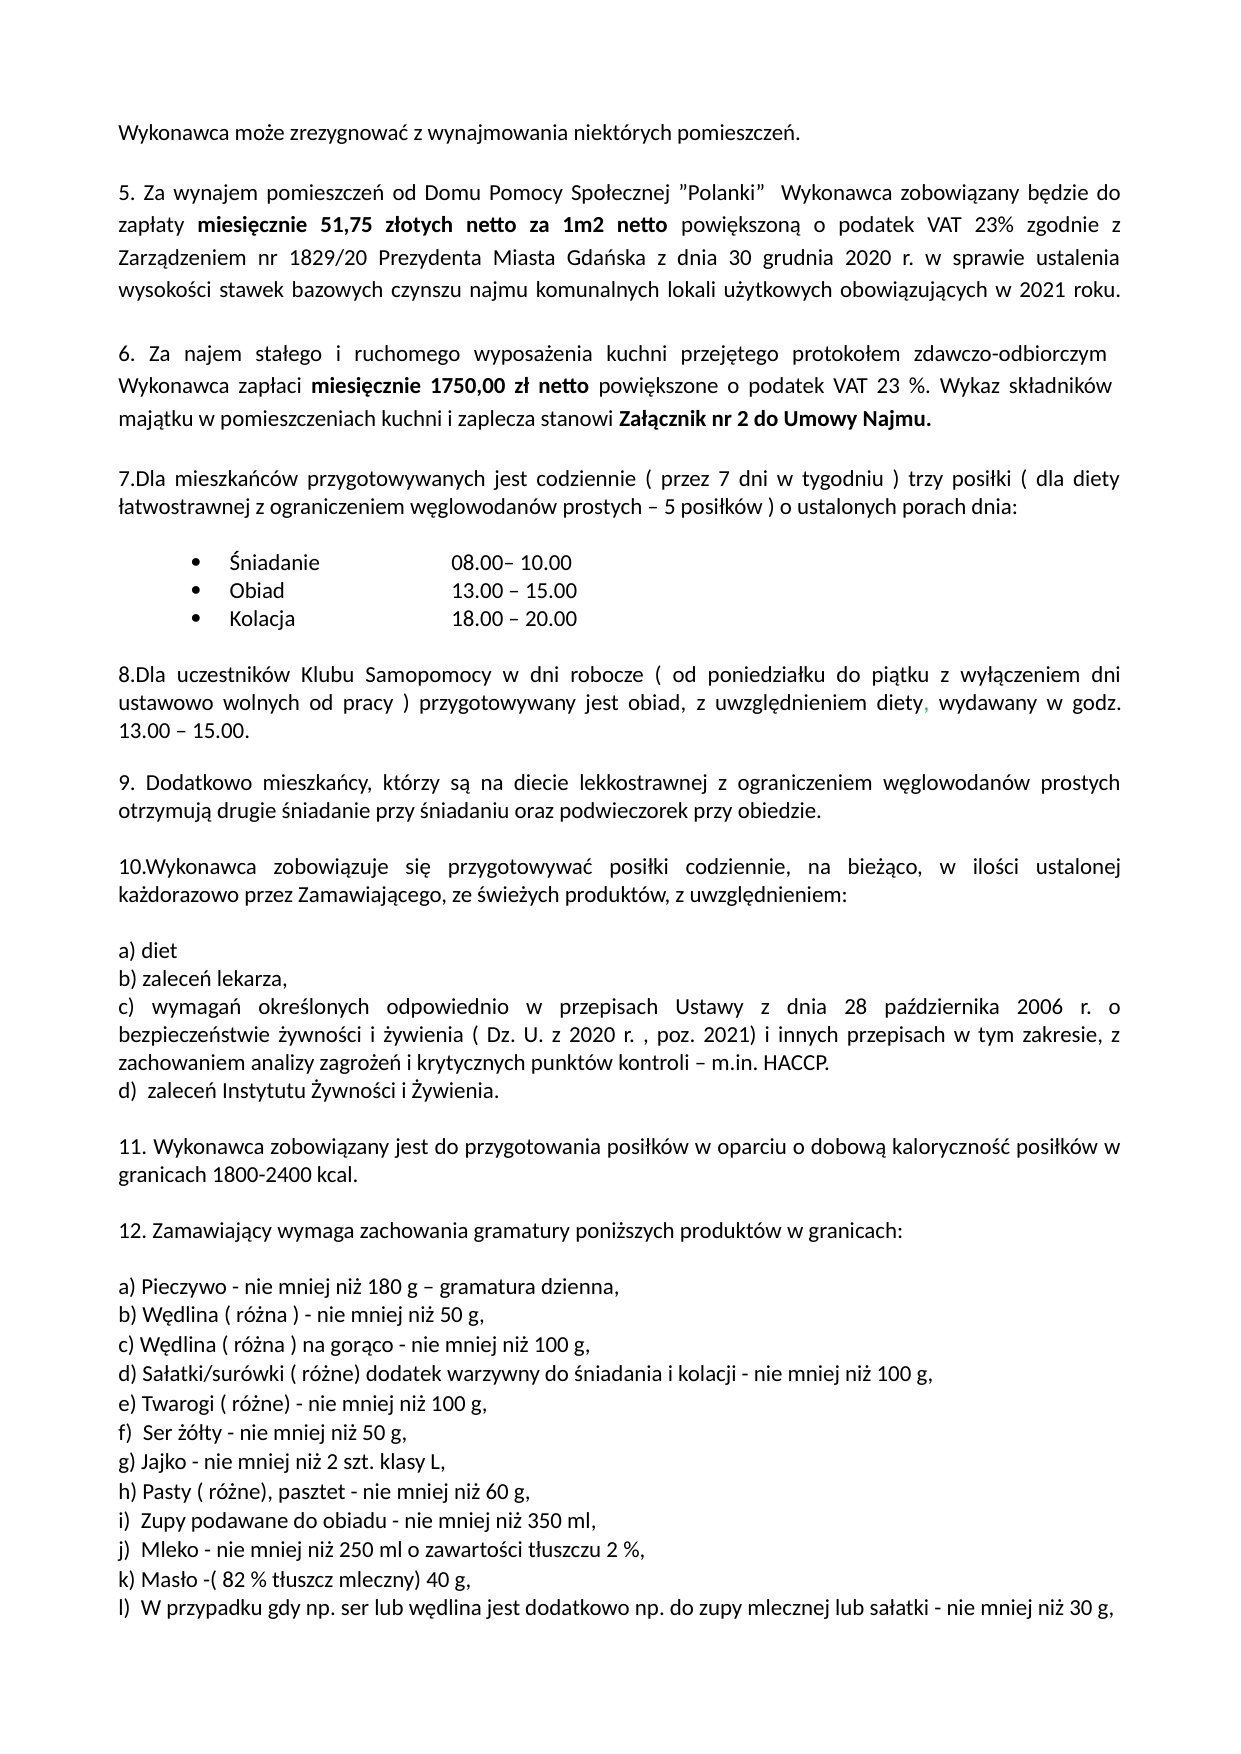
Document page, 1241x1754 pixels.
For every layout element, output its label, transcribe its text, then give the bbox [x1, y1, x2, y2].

text 12. Zamawiający wymaga zachowania gramatury poniższych produktów w granicach: [118, 1216, 1122, 1244]
text 5. Za wynajem pomieszczeń od Domu Pomocy Społecznej ”Polanki” Wykonawca zobowiązany będzie do zapłaty miesięcznie 51,75 złotych netto za 1m2 netto powiększoną o podatek VAT 23% zgodnie z Zarządzeniem nr 1829/20 Prezydenta Miasta Gdańska z dnia 30 grudnia 2020 r. w sprawie ustalenia wysokości stawek bazowych czynszu najmu komunalnych lokali użytkowych obowiązujących w 2021 roku. [118, 178, 1122, 335]
text a) Pieczywo - nie mniej niż 180 g – gramatura dzienna, [118, 1272, 1122, 1301]
text c) wymagań określonych odpowiednio w przepisach Ustawy z dnia 28 października 2006 r. o bezpieczeństwie żywności i żywienia ( Dz. U. z 2020 r. , poz. 2021) i innych przepisach w tym zakresie, z zachowaniem analizy zagrożeń i krytycznych punktów kontroli – m.in. HACCP. [118, 992, 1122, 1076]
text g) Jajko - nie mniej niż 2 szt. klasy L, [118, 1447, 1122, 1475]
text 10.Wykonawca zobowiązuje się przygotowywać posiłki codziennie, na bieżąco, w ilości ustalonej każdorazowo przez Zamawiającego, ze świeżych produktów, z uwzględnieniem: [118, 852, 1122, 908]
list Kolacja 18.00 – 20.00 [192, 604, 1122, 632]
text b) Wędlina ( różna ) - nie mniej niż 50 g, [118, 1301, 1122, 1328]
text j) Mleko - nie mniej niż 250 ml o zawartości tłuszczu 2 %, [118, 1536, 1122, 1563]
text 6. Za najem stałego i ruchomego wyposażenia kuchni przejętego protokołem zdawczo-odbiorczym Wykonawca zapłaci miesięcznie 1750,00 zł netto powiększone o podatek VAT 23 %. Wykaz składników majątku w pomieszczeniach kuchni i zaplecza stanowi Załącznik nr 2 do Umowy Najmu. [118, 339, 1122, 432]
text k) Masło -( 82 % tłuszcz mleczny) 40 g, [118, 1565, 1122, 1593]
text 8.Dla uczestników Klubu Samopomocy w dni robocze ( od poniedziałku do piątku z wyłączeniem dni ustawowo wolnych od pracy ) przygotowywany jest obiad, z uwzględnieniem diety, wydawany w godz. 13.00 – 15.00. [118, 660, 1122, 744]
text 9. Dodatkowo mieszkańcy, którzy są na diecie lekkostrawnej z ograniczeniem węglowodanów prostych otrzymują drugie śniadanie przy śniadaniu oraz podwieczorek przy obiedzie. [118, 768, 1122, 824]
text d) zaleceń Instytutu Żywności i Żywienia. [118, 1076, 1122, 1104]
text 7.Dla mieszkańców przygotowywanych jest codziennie ( przez 7 dni w tygodniu ) trzy posiłki ( dla diety łatwostrawnej z ograniczeniem węglowodanów prostych – 5 posiłków ) o ustalonych porach dnia: [118, 464, 1122, 520]
text e) Twarogi ( różne) - nie mniej niż 100 g, [118, 1389, 1122, 1417]
text l) W przypadku gdy np. ser lub wędlina jest dodatkowo np. do zupy mlecznej lub sałatki - nie mniej niż 30 g, [118, 1593, 1122, 1621]
text h) Pasty ( różne), pasztet - nie mniej niż 60 g, [118, 1477, 1122, 1505]
text Wykonawca może zrezygnować z wynajmowania niektórych pomieszczeń. [118, 118, 1122, 146]
text d) Sałatki/surówki ( różne) dodatek warzywny do śniadania i kolacji - nie mniej niż 100 g, [118, 1359, 1122, 1387]
text 11. Wykonawca zobowiązany jest do przygotowania posiłków w oparciu o dobową kaloryczność posiłków w granicach 1800-2400 kcal. [118, 1132, 1122, 1188]
list Śniadanie 08.00– 10.00 [192, 548, 1122, 576]
text a) diet [118, 936, 1122, 964]
text i) Zupy podawane do obiadu - nie mniej niż 350 ml, [118, 1506, 1122, 1534]
text c) Wędlina ( różna ) na gorąco - nie mniej niż 100 g, [118, 1330, 1122, 1358]
list Obiad 13.00 – 15.00 [192, 576, 1122, 604]
text b) zaleceń lekarza, [118, 964, 1122, 992]
text f) Ser żółty - nie mniej niż 50 g, [118, 1418, 1122, 1446]
